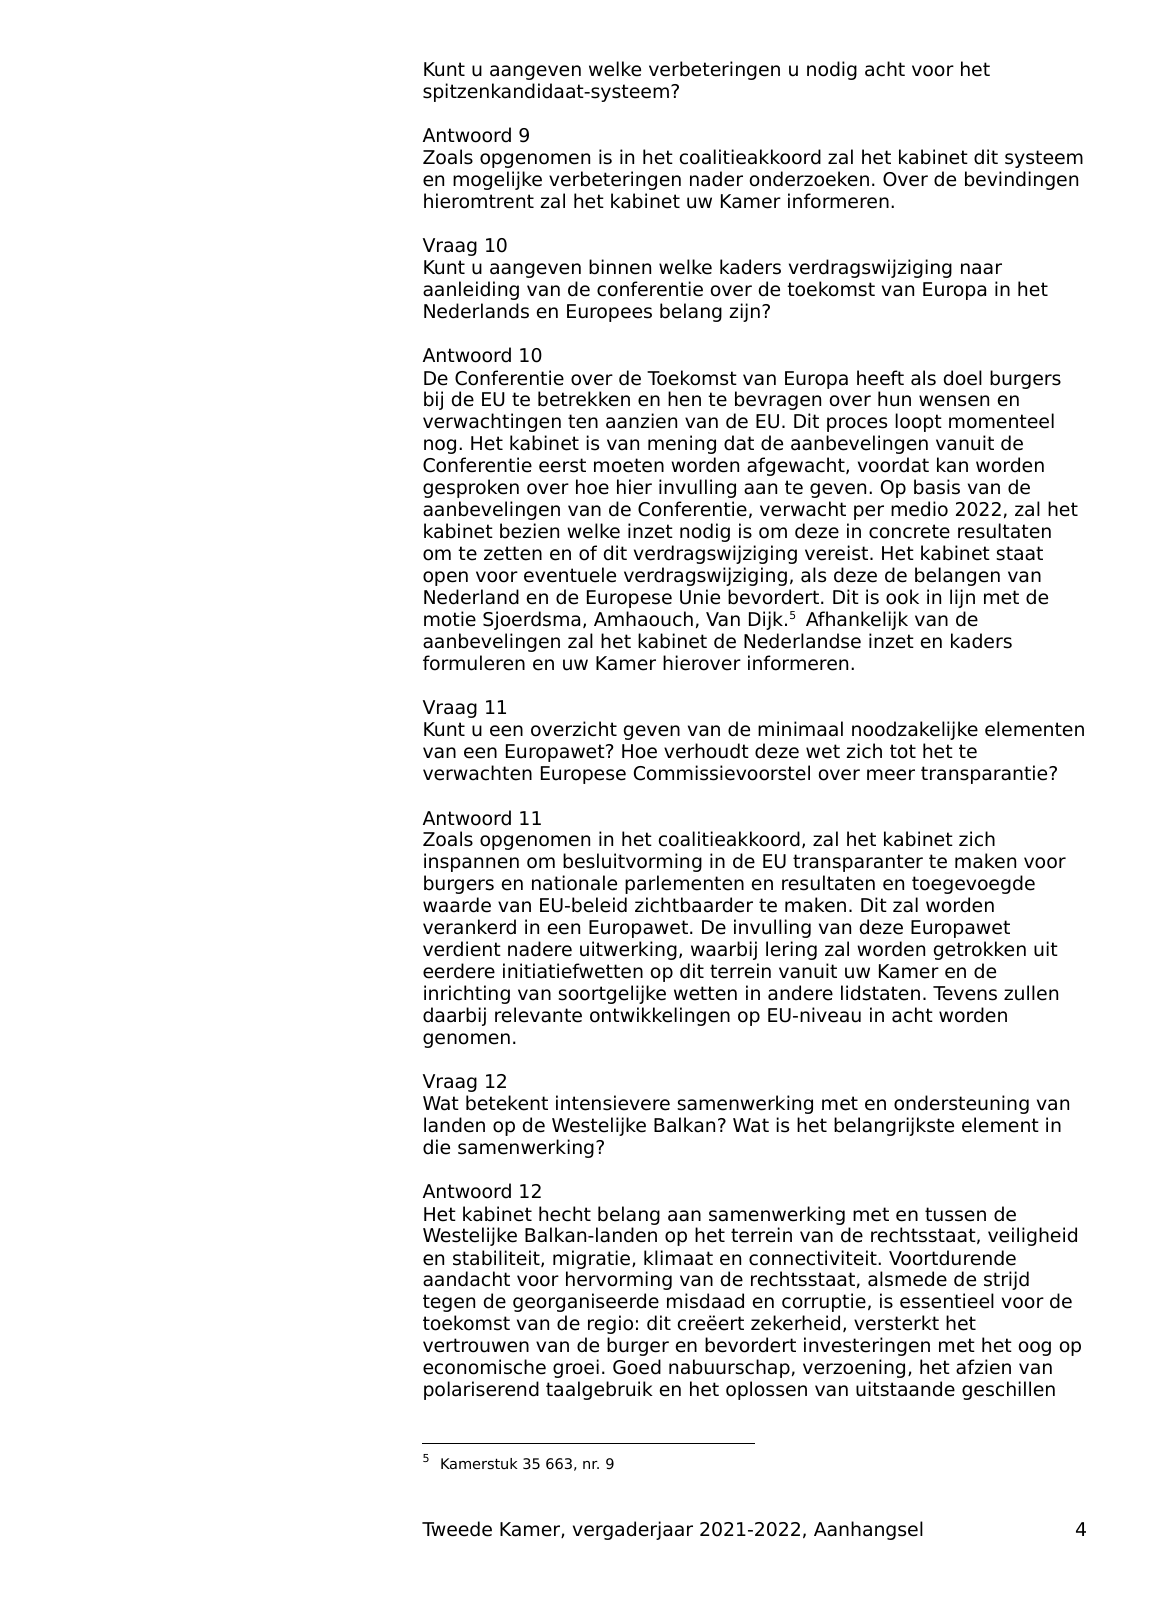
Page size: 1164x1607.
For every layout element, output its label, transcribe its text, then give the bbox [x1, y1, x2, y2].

text Antwoord 9 [422, 125, 1087, 147]
text Kamerstuk 35 663, nr. 9 [422, 1452, 1087, 1474]
text Het kabinet hecht belang aan samenwerking met en tussen de Westelijke Balkan-landen op het terrein van de rechtsstaat, veiligheid en stabiliteit, migratie, klimaat en connectiviteit. Voortdurende aandacht voor hervorming van de rechtsstaat, alsmede de strijd tegen de georganiseerde misdaad en corruptie, is essentieel voor de toekomst van de regio: dit creëert zekerheid, versterkt het vertrouwen van de burger en bevordert investeringen met het oog op economische groei. Goed nabuurschap, verzoening, het afzien van polariserend taalgebruik en het oplossen van uitstaande geschillen [422, 1203, 1087, 1401]
text Vraag 12 [422, 1071, 1087, 1093]
text Vraag 10 [422, 235, 1087, 257]
text Antwoord 10 [422, 345, 1087, 367]
text Wat betekent intensievere samenwerking met en ondersteuning van landen op de Westelijke Balkan? Wat is het belangrijkste element in die samenwerking? [422, 1093, 1087, 1159]
text Antwoord 12 [422, 1181, 1087, 1203]
text Zoals opgenomen is in het coalitieakkoord zal het kabinet dit systeem en mogelijke verbeteringen nader onderzoeken. Over de bevindingen hieromtrent zal het kabinet uw Kamer informeren. [422, 147, 1087, 213]
text Kunt u aangeven welke verbeteringen u nodig acht voor het spitzenkandidaat-systeem? [422, 59, 1087, 103]
text Antwoord 11 [422, 807, 1087, 829]
text Zoals opgenomen in het coalitieakkoord, zal het kabinet zich inspannen om besluitvorming in de EU transparanter te maken voor burgers en nationale parlementen en resultaten en toegevoegde waarde van EU-beleid zichtbaarder te maken. Dit zal worden verankerd in een Europawet. De invulling van deze Europawet verdient nadere uitwerking, waarbij lering zal worden getrokken uit eerdere initiatiefwetten op dit terrein vanuit uw Kamer en de inrichting van soortgelijke wetten in andere lidstaten. Tevens zullen daarbij relevante ontwikkelingen op EU-niveau in acht worden genomen. [422, 829, 1087, 1049]
text De Conferentie over de Toekomst van Europa heeft als doel burgers bij de EU te betrekken en hen te bevragen over hun wensen en verwachtingen ten aanzien van de EU. Dit proces loopt momenteel nog. Het kabinet is van mening dat de aanbevelingen vanuit de Conferentie eerst moeten worden afgewacht, voordat kan worden gesproken over hoe hier invulling aan te geven. Op basis van de aanbevelingen van de Conferentie, verwacht per medio 2022, zal het kabinet bezien welke inzet nodig is om deze in concrete resultaten om te zetten en of dit verdragswijziging vereist. Het kabinet staat open voor eventuele verdragswijziging, als deze de belangen van Nederland en de Europese Unie bevordert. Dit is ook in lijn met de motie Sjoerdsma, Amhaouch, Van Dijk. Afhankelijk van de aanbevelingen zal het kabinet de Nederlandse inzet en kaders formuleren en uw Kamer hierover informeren. [422, 367, 1087, 675]
text Kunt u een overzicht geven van de minimaal noodzakelijke elementen van een Europawet? Hoe verhoudt deze wet zich tot het te verwachten Europese Commissievoorstel over meer transparantie? [422, 719, 1087, 785]
text Vraag 11 [422, 697, 1087, 719]
text Kunt u aangeven binnen welke kaders verdragswijziging naar aanleiding van de conferentie over de toekomst van Europa in het Nederlands en Europees belang zijn? [422, 257, 1087, 323]
